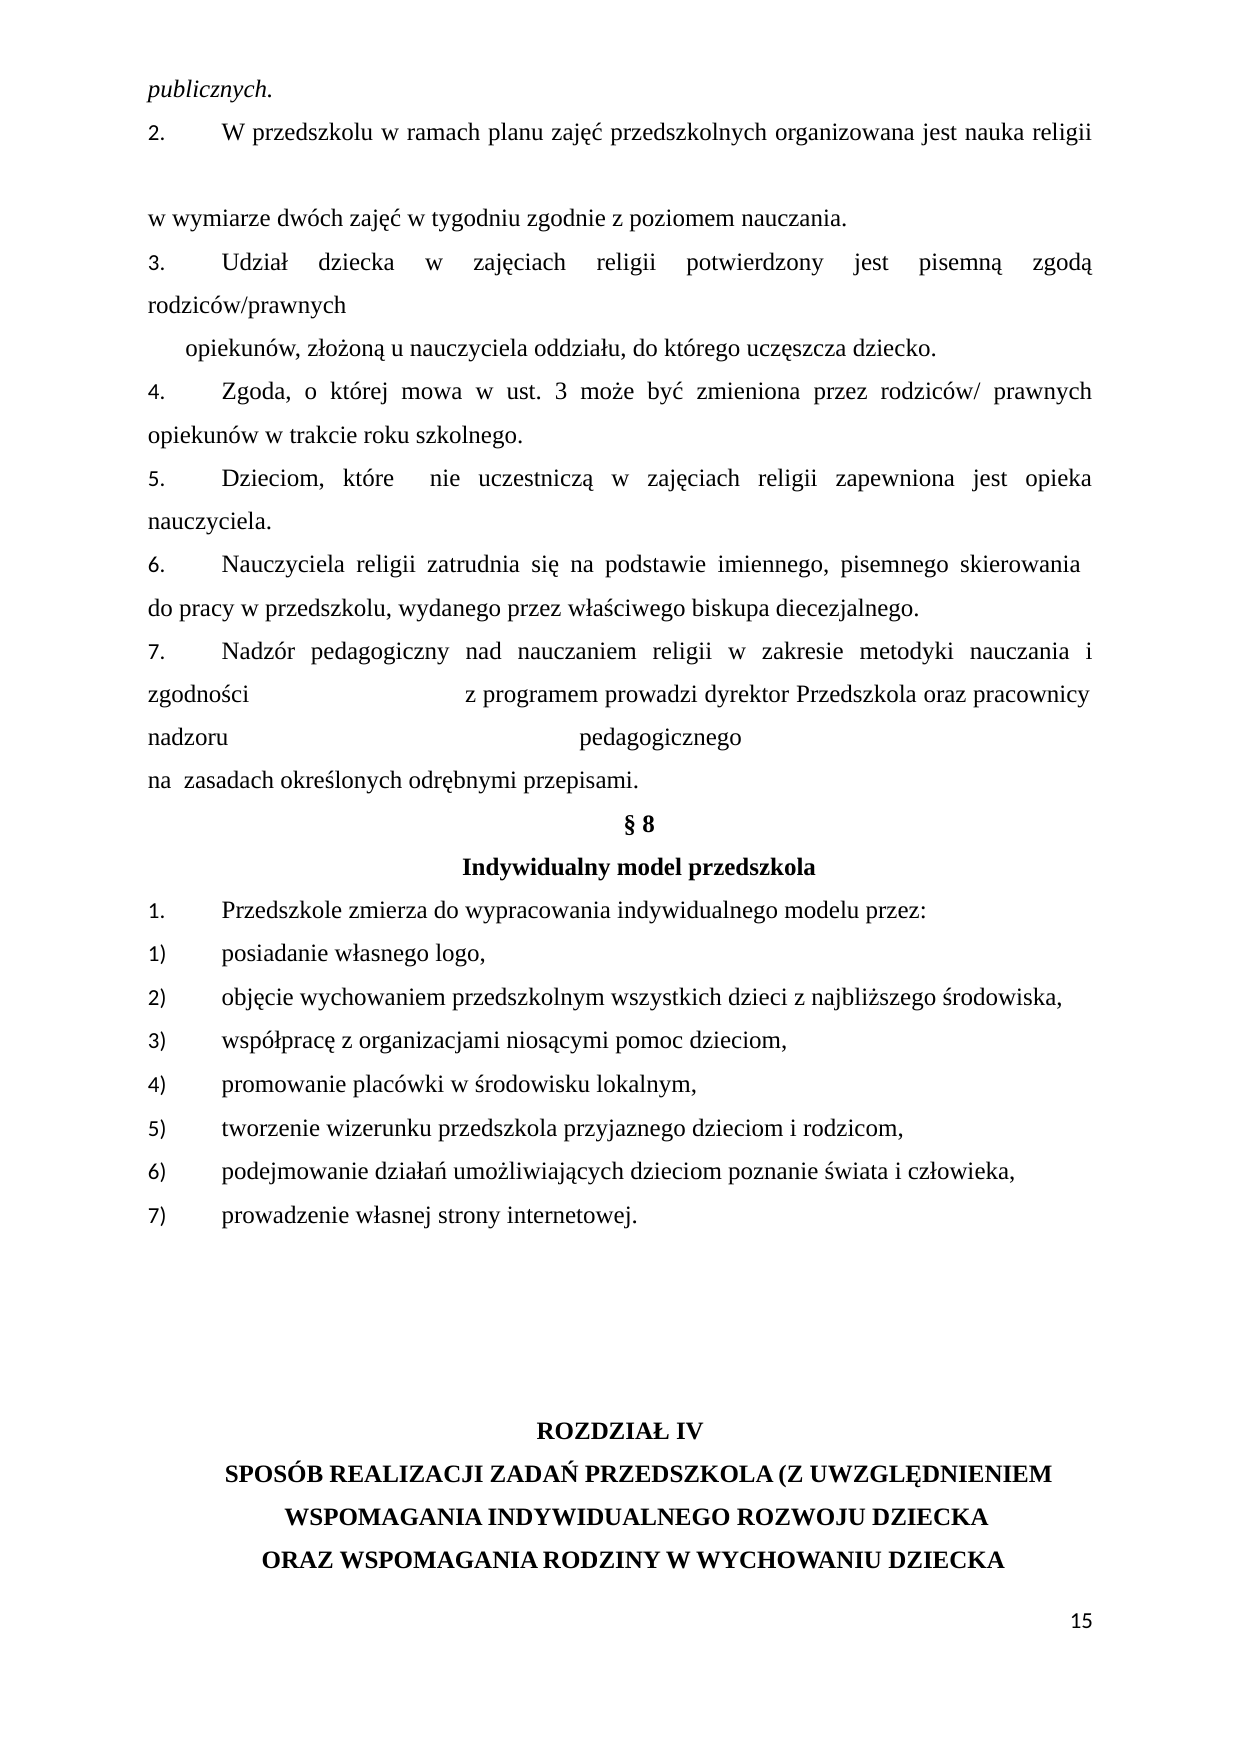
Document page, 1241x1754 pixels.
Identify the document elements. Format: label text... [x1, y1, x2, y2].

list § 8 [185, 809, 1093, 837]
list SPOSÓB REALIZACJI ZADAŃ PRZEDSZKOLA (Z UWZGLĘDNIENIEM WSPOMAGANIA INDYWIDUALNEGO ROZWOJU DZIECKA ORAZ WSPOMAGANIA RODZINY W WYCHOWANIU DZIECKA [185, 1459, 1093, 1574]
list współpracę z organizacjami niosącymi pomoc dzieciom, [148, 1026, 1093, 1055]
list posiadanie własnego logo, [148, 938, 1093, 968]
text ROZDZIAŁ IV [148, 1416, 1093, 1444]
list W przedszkolu w ramach planu zajęć przedszkolnych organizowana jest nauka religii w wymiarze dwóch zajęć w tygodniu zgodnie z poziomem nauczania. [148, 117, 1093, 232]
list publicznych. [148, 74, 1093, 102]
list Udział dziecka w zajęciach religii potwierdzony jest pisemną zgodą rodziców/prawnych [148, 247, 1093, 319]
list prowadzenie własnej strony internetowej. [148, 1200, 1093, 1229]
list tworzenie wizerunku przedszkola przyjaznego dzieciom i rodzicom, [148, 1113, 1093, 1142]
list opiekunów, złożoną u nauczyciela oddziału, do którego uczęszcza dziecko. [185, 333, 1093, 362]
list Przedszkole zmierza do wypracowania indywidualnego modelu przez: [148, 895, 1093, 924]
list Zgoda, o której mowa w ust. 3 może być zmieniona przez rodziców/ prawnych opiekunów w trakcie roku szkolnego. [148, 376, 1093, 448]
list objęcie wychowaniem przedszkolnym wszystkich dzieci z najbliższego środowiska, [148, 982, 1093, 1011]
list podejmowanie działań umożliwiających dzieciom poznanie świata i człowieka, [148, 1156, 1093, 1185]
list Nauczyciela religii zatrudnia się na podstawie imiennego, pisemnego skierowania do pracy w przedszkolu, wydanego przez właściwego biskupa diecezjalnego. [148, 549, 1093, 622]
list Nadzór pedagogiczny nad nauczaniem religii w zakresie metodyki nauczania i zgodności z programem prowadzi dyrektor Przedszkola oraz pracownicy nadzoru pedagogicznego na zasadach określonych odrębnymi przepisami. [148, 636, 1093, 794]
list promowanie placówki w środowisku lokalnym, [148, 1069, 1093, 1098]
list Dzieciom, które nie uczestniczą w zajęciach religii zapewniona jest opieka nauczyciela. [148, 463, 1093, 535]
list Indywidualny model przedszkola [185, 852, 1093, 881]
